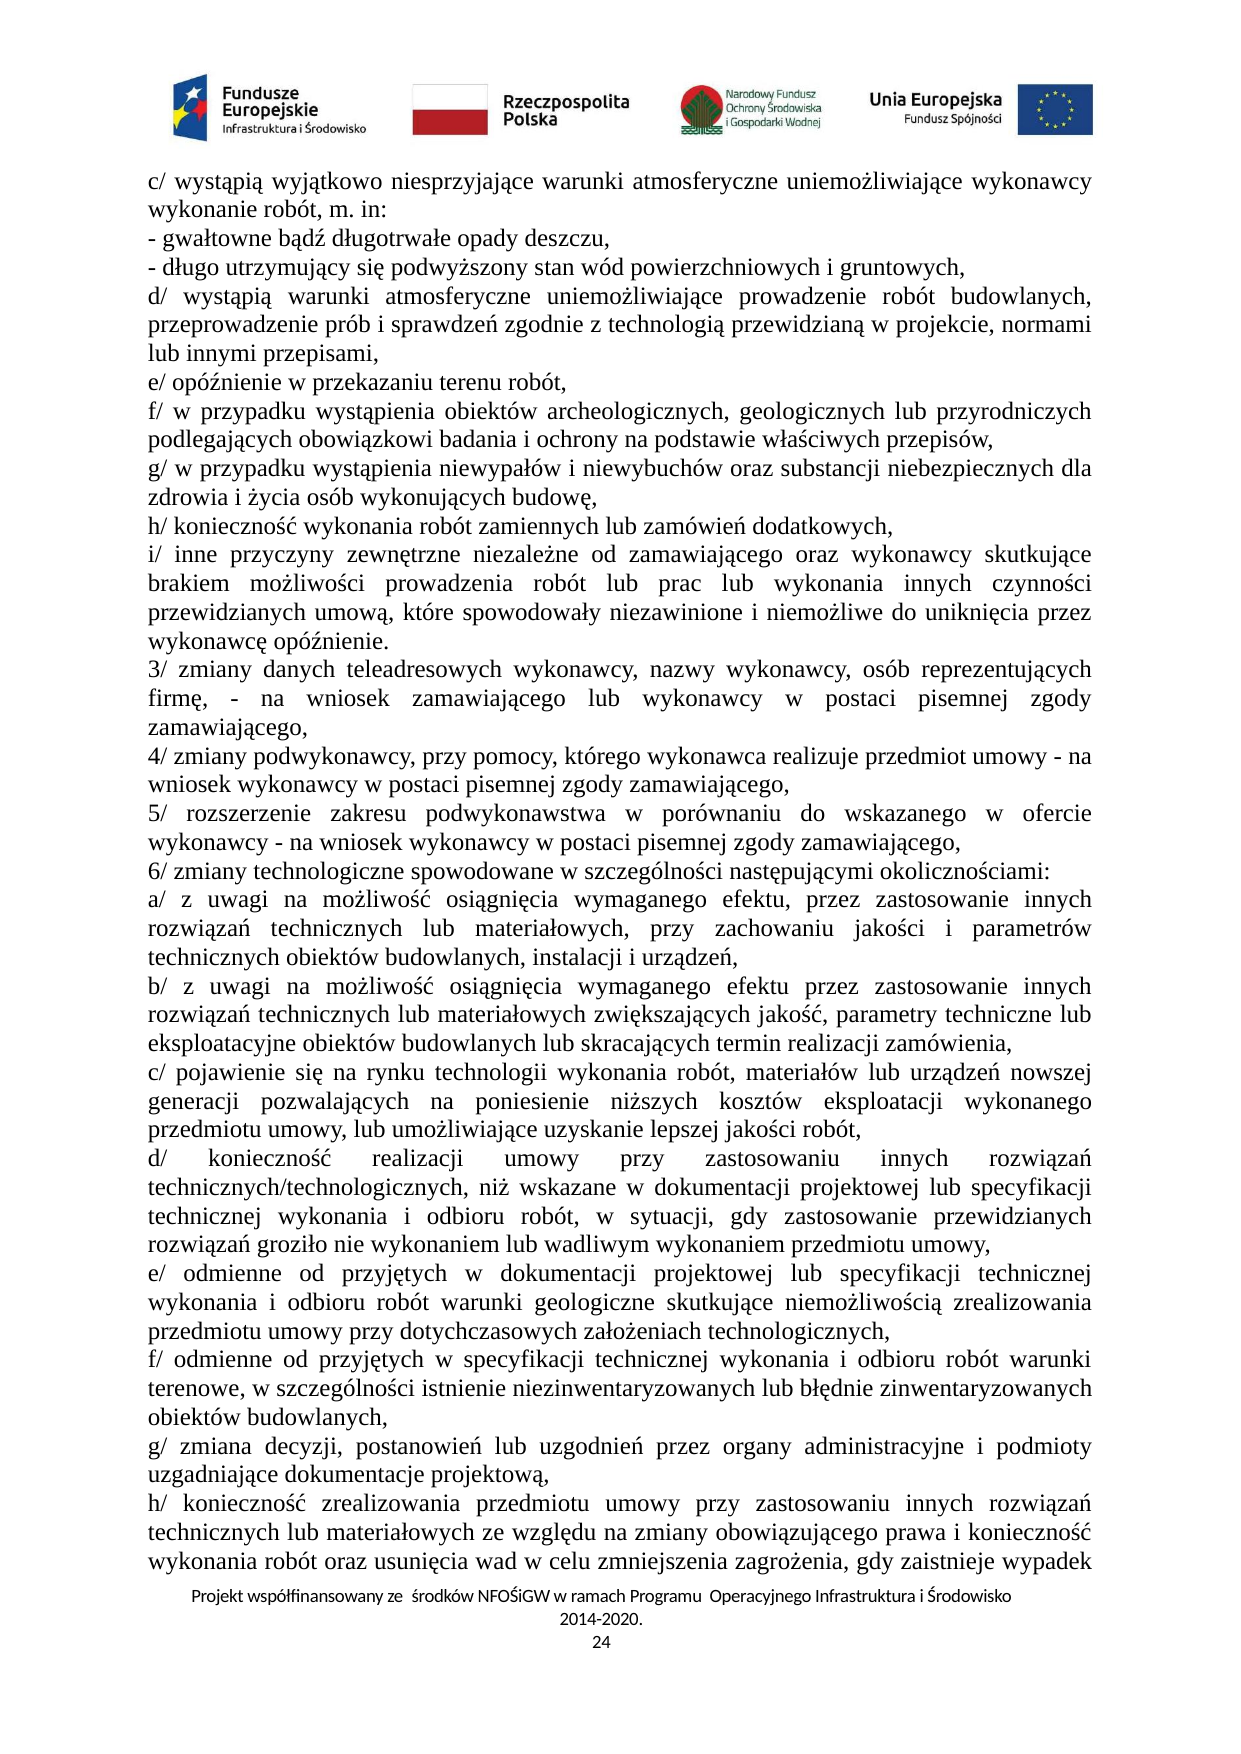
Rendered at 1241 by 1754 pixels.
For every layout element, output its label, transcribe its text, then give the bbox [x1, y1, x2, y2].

text h/ konieczność wykonania robót zamiennych lub zamówień dodatkowych, [148, 511, 1093, 539]
text e/ odmienne od przyjętych w dokumentacji projektowej lub specyfikacji technicznej wykonania i odbioru robót warunki geologiczne skutkujące niemożliwością zrealizowania przedmiotu umowy przy dotychczasowych założeniach technologicznych, [148, 1258, 1093, 1344]
text g/ w przypadku wystąpienia niewypałów i niewybuchów oraz substancji niebezpiecznych dla zdrowia i życia osób wykonujących budowę, [148, 453, 1093, 511]
text c/ wystąpią wyjątkowo niesprzyjające warunki atmosferyczne uniemożliwiające wykonawcy wykonanie robót, m. in: [148, 166, 1093, 223]
text c/ pojawienie się na rynku technologii wykonania robót, materiałów lub urządzeń nowszej generacji pozwalających na poniesienie niższych kosztów eksploatacji wykonanego przedmiotu umowy, lub umożliwiające uzyskanie lepszej jakości robót, [148, 1057, 1093, 1143]
text 3/ zmiany danych teleadresowych wykonawcy, nazwy wykonawcy, osób reprezentujących firmę, - na wniosek zamawiającego lub wykonawcy w postaci pisemnej zgody zamawiającego, [148, 654, 1093, 741]
text d/ wystąpią warunki atmosferyczne uniemożliwiające prowadzenie robót budowlanych, przeprowadzenie prób i sprawdzeń zgodnie z technologią przewidzianą w projekcie, normami lub innymi przepisami, [148, 281, 1093, 367]
text a/ z uwagi na możliwość osiągnięcia wymaganego efektu, przez zastosowanie innych rozwiązań technicznych lub materiałowych, przy zachowaniu jakości i parametrów technicznych obiektów budowlanych, instalacji i urządzeń, [148, 884, 1093, 971]
text g/ zmiana decyzji, postanowień lub uzgodnień przez organy administracyjne i podmioty uzgadniające dokumentacje projektową, [148, 1431, 1093, 1488]
text f/ w przypadku wystąpienia obiektów archeologicznych, geologicznych lub przyrodniczych podlegających obowiązkowi badania i ochrony na podstawie właściwych przepisów, [148, 396, 1093, 453]
text 4/ zmiany podwykonawcy, przy pomocy, którego wykonawca realizuje przedmiot umowy - na wniosek wykonawcy w postaci pisemnej zgody zamawiającego, [148, 741, 1093, 798]
picture [147, 53, 1112, 166]
text e/ opóźnienie w przekazaniu terenu robót, [148, 367, 1093, 396]
text i/ inne przyczyny zewnętrzne niezależne od zamawiającego oraz wykonawcy skutkujące brakiem możliwości prowadzenia robót lub prac lub wykonania innych czynności przewidzianych umową, które spowodowały niezawinione i niemożliwe do uniknięcia przez wykonawcę opóźnienie. [148, 539, 1093, 654]
text d/ konieczność realizacji umowy przy zastosowaniu innych rozwiązań technicznych/technologicznych, niż wskazane w dokumentacji projektowej lub specyfikacji technicznej wykonania i odbioru robót, w sytuacji, gdy zastosowanie przewidzianych rozwiązań groziło nie wykonaniem lub wadliwym wykonaniem przedmiotu umowy, [148, 1143, 1093, 1258]
text f/ odmienne od przyjętych w specyfikacji technicznej wykonania i odbioru robót warunki terenowe, w szczególności istnienie niezinwentaryzowanych lub błędnie zinwentaryzowanych obiektów budowlanych, [148, 1344, 1093, 1431]
text h/ konieczność zrealizowania przedmiotu umowy przy zastosowaniu innych rozwiązań technicznych lub materiałowych ze względu na zmiany obowiązującego prawa i konieczność wykonania robót oraz usunięcia wad w celu zmniejszenia zagrożenia, gdy zaistnieje wypadek [148, 1488, 1093, 1574]
text b/ z uwagi na możliwość osiągnięcia wymaganego efektu przez zastosowanie innych rozwiązań technicznych lub materiałowych zwiększających jakość, parametry techniczne lub eksploatacyjne obiektów budowlanych lub skracających termin realizacji zamówienia, [148, 971, 1093, 1057]
text - gwałtowne bądź długotrwałe opady deszczu, [148, 223, 1093, 252]
text 6/ zmiany technologiczne spowodowane w szczególności następującymi okolicznościami: [148, 856, 1093, 884]
text 5/ rozszerzenie zakresu podwykonawstwa w porównaniu do wskazanego w ofercie wykonawcy - na wniosek wykonawcy w postaci pisemnej zgody zamawiającego, [148, 798, 1093, 856]
text - długo utrzymujący się podwyższony stan wód powierzchniowych i gruntowych, [148, 252, 1093, 281]
